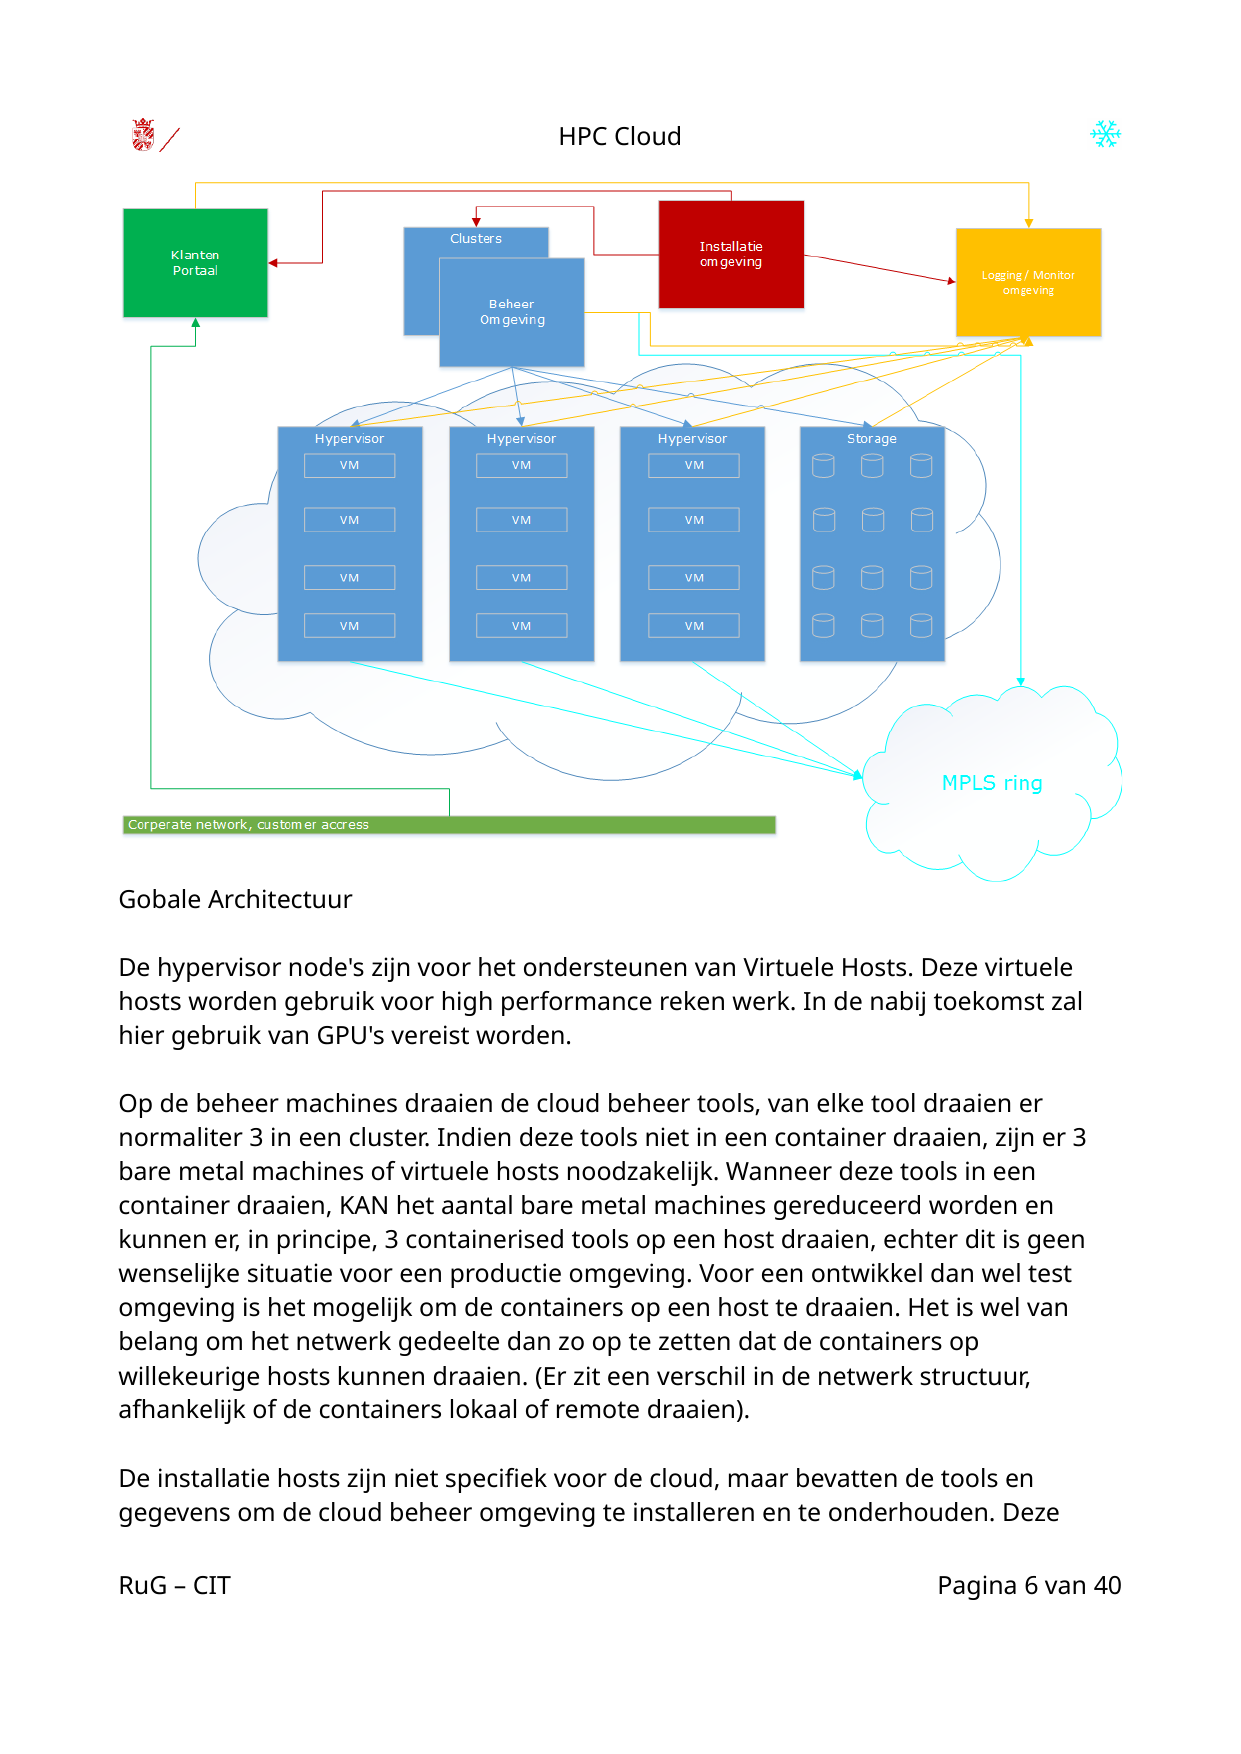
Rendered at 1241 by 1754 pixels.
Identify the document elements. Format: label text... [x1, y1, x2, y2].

picture [118, 181, 1123, 882]
text Op de beheer machines draaien de cloud beheer tools, van elke tool draaien er normaliter 3 in een cluster. Indien deze tools niet in een container draaien, zijn er 3 bare metal machines of virtuele hosts noodzakelijk. Wanneer deze tools in een container draaien, KAN het aantal bare metal machines gereduceerd worden en kunnen er, in principe, 3 containerised tools op een host draaien, echter dit is geen wenselijke situatie voor een productie omgeving. Voor een ontwikkel dan wel test omgeving is het mogelijk om de containers op een host te draaien. Het is wel van belang om het netwerk gedeelte dan zo op te zetten dat de containers op willekeurige hosts kunnen draaien. (Er zit een verschil in de netwerk structuur, afhankelijk of de containers lokaal of remote draaien). [118, 1086, 1122, 1426]
picture [132, 118, 182, 152]
text De installatie hosts zijn niet specifiek voor de cloud, maar bevatten de tools en gegevens om de cloud beheer omgeving te installeren en te onderhouden. Deze [118, 1460, 1122, 1528]
text Gobale Architectuur [118, 882, 1122, 915]
picture [1087, 118, 1123, 150]
text De hypervisor node's zijn voor het ondersteunen van Virtuele Hosts. Deze virtuele hosts worden gebruik voor high performance reken werk. In de nabij toekomst zal hier gebruik van GPU's vereist worden. [118, 949, 1122, 1052]
